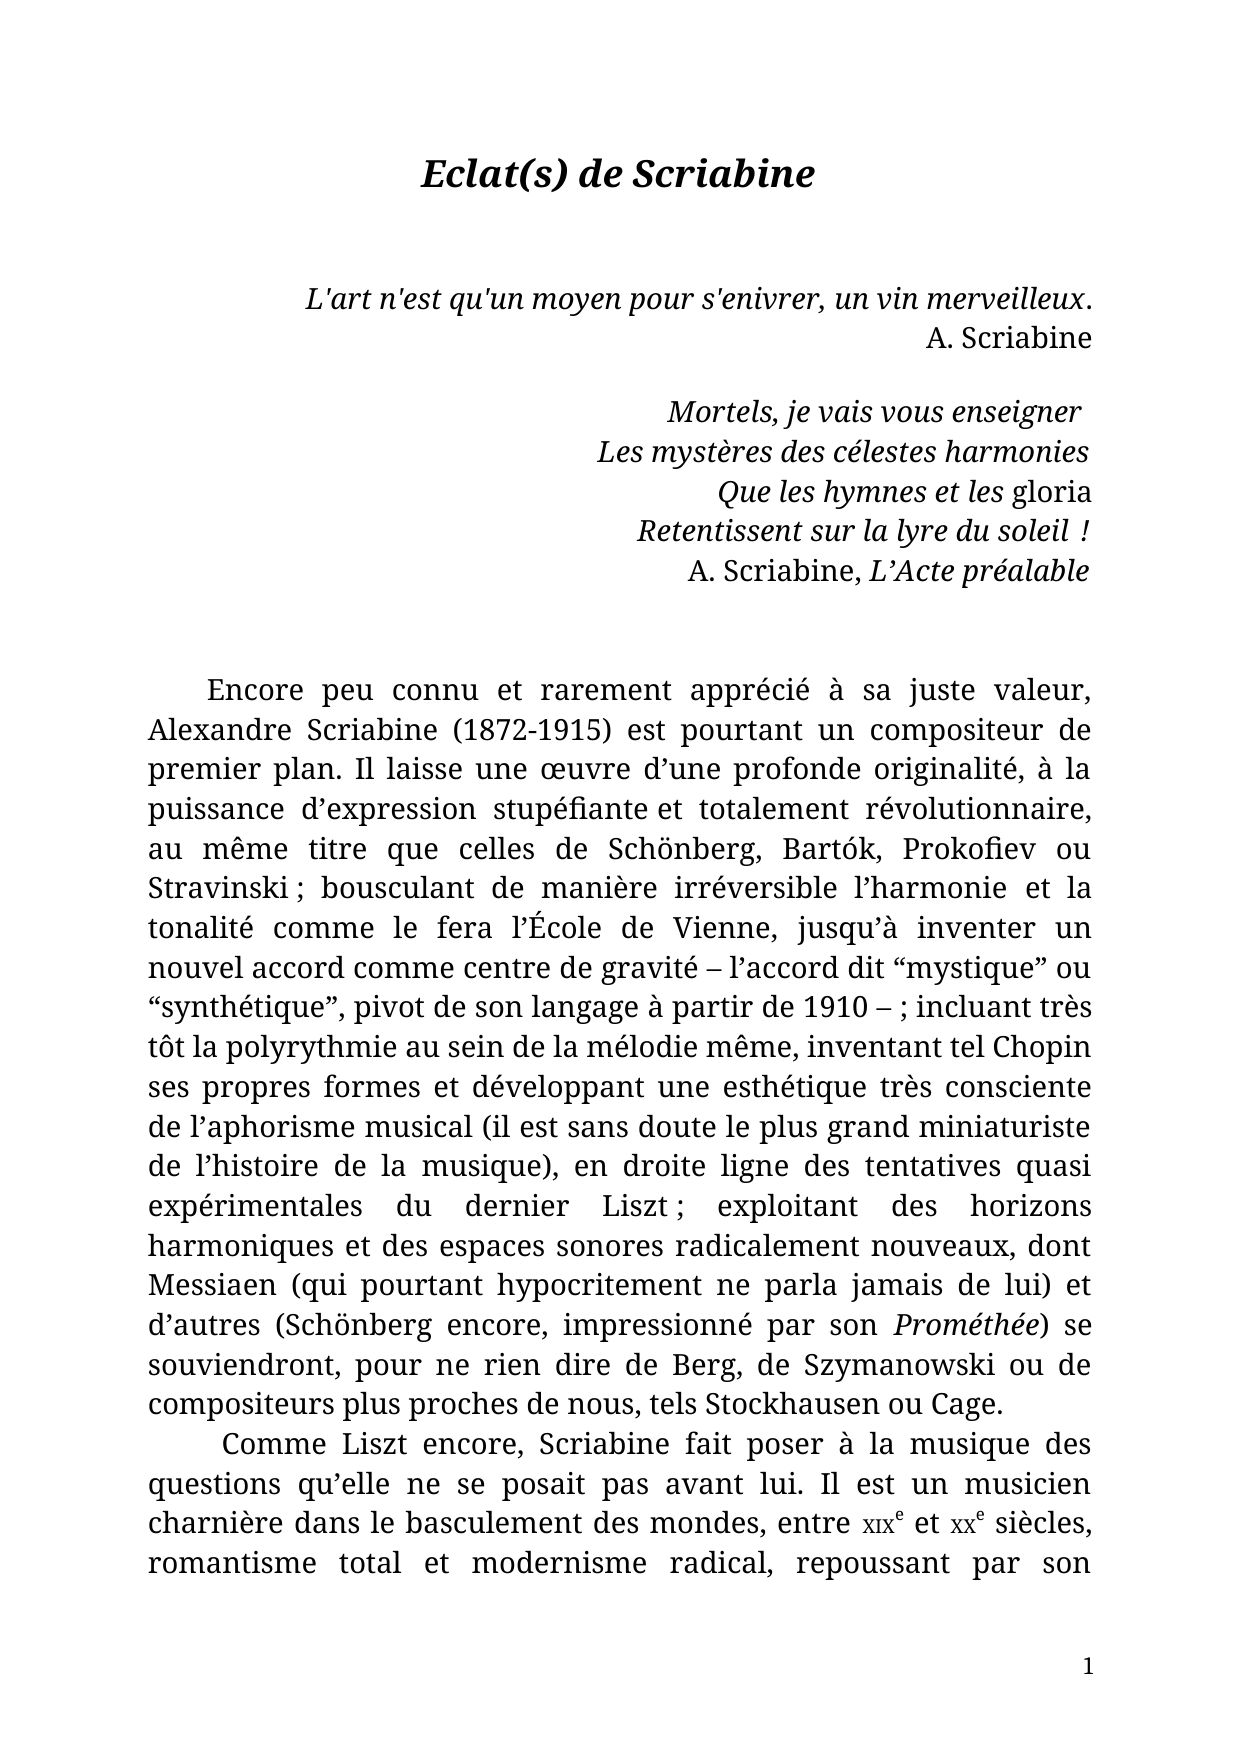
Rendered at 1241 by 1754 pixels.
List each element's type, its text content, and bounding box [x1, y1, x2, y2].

text Mortels, je vais vous enseigner [148, 391, 1093, 431]
text A. Scriabine [148, 318, 1093, 357]
text Eclat(s) de Scriabine [148, 148, 1093, 199]
text Comme Liszt encore, Scriabine fait poser à la musique des questions qu’elle ne se posait pas avant lui. Il est un musicien charnière dans le basculement des mondes, entre xixe et xxe siècles, romantisme total et modernisme radical, repoussant par son [148, 1423, 1093, 1582]
text Retentissent sur la lyre du soleil ! [148, 511, 1093, 550]
text A. Scriabine, L’Acte préalable [148, 550, 1093, 590]
text Les mystères des célestes harmonies [148, 431, 1093, 471]
text L'art n'est qu'un moyen pour s'enivrer, un vin merveilleux. [148, 278, 1093, 318]
text Que les hymnes et les gloria [148, 471, 1093, 511]
text Encore peu connu et rarement apprécié à sa juste valeur, Alexandre Scriabine (1872-1915) est pourtant un compositeur de premier plan. Il laisse une œuvre d’une profonde originalité, à la puissance d’expression stupéfiante et totalement révolutionnaire, au même titre que celles de Schönberg, Bartók, Prokofiev ou Stravinski ; bousculant de manière irréversible l’harmonie et la tonalité comme le fera l’École de Vienne, jusqu’à inventer un nouvel accord comme centre de gravité – l’accord dit “mystique” ou “synthétique”, pivot de son langage à partir de 1910 – ; incluant très tôt la polyrythmie au sein de la mélodie même, inventant tel Chopin ses propres formes et développant une esthétique très consciente de l’aphorisme musical (il est sans doute le plus grand miniaturiste de l’histoire de la musique), en droite ligne des tentatives quasi expérimentales du dernier Liszt ; exploitant des horizons harmoniques et des espaces sonores radicalement nouveaux, dont Messiaen (qui pourtant hypocritement ne parla jamais de lui) et d’autres (Schönberg encore, impressionné par son Prométhée) se souviendront, pour ne rien dire de Berg, de Szymanowski ou de compositeurs plus proches de nous, tels Stockhausen ou Cage. [148, 669, 1093, 1423]
